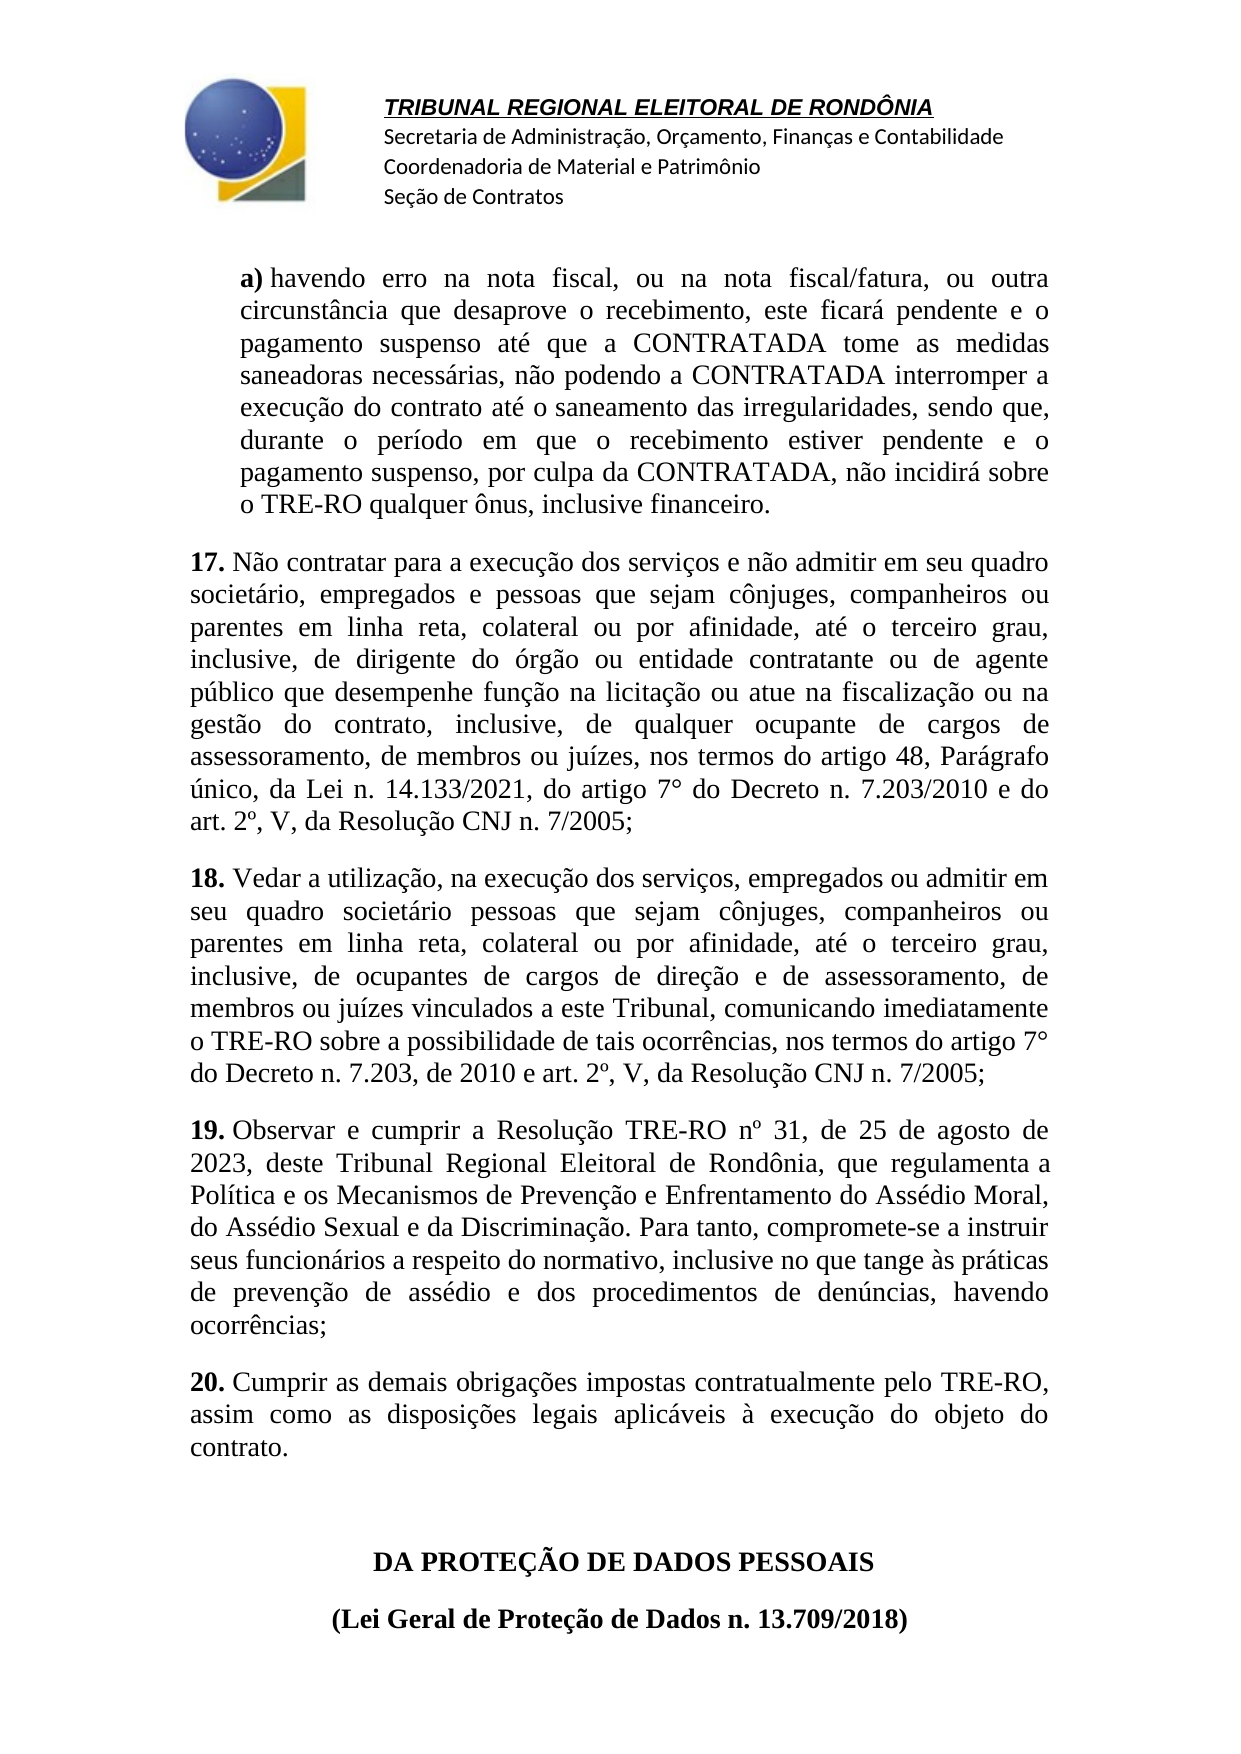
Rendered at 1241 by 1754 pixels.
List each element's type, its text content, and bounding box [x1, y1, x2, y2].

text 19. Observar e cumprir a Resolução TRE-RO nº 31, de 25 de agosto de 2023, deste Tribunal Regional Eleitoral de Rondônia, que regulamenta a Política e os Mecanismos de Prevenção e Enfrentamento do Assédio Moral, do Assédio Sexual e da Discriminação. Para tanto, compromete-se a instruir seus funcionários a respeito do normativo, inclusive no que tange às práticas de prevenção de assédio e dos procedimentos de denúncias, havendo ocorrências; [190, 1113, 1051, 1340]
text 20. Cumprir as demais obrigações impostas contratualmente pelo TRE-RO, assim como as disposições legais aplicáveis à execução do objeto do contrato. [190, 1365, 1051, 1462]
text (Lei Geral de Proteção de Dados n. 13.709/2018) [190, 1602, 1051, 1634]
text DA PROTEÇÃO DE DADOS PESSOAIS [190, 1545, 1051, 1577]
text 17. Não contratar para a execução dos serviços e não admitir em seu quadro societário, empregados e pessoas que sejam cônjuges, companheiros ou parentes em linha reta, colateral ou por afinidade, até o terceiro grau, inclusive, de dirigente do órgão ou entidade contratante ou de agente público que desempenhe função na licitação ou atue na fiscalização ou na gestão do contrato, inclusive, de qualquer ocupante de cargos de assessoramento, de membros ou juízes, nos termos do artigo 48, Parágrafo único, da Lei n. 14.133/2021, do artigo 7° do Decreto n. 7.203/2010 e do art. 2º, V, da Resolução CNJ n. 7/2005; [190, 545, 1051, 837]
text 18. Vedar a utilização, na execução dos serviços, empregados ou admitir em seu quadro societário pessoas que sejam cônjuges, companheiros ou parentes em linha reta, colateral ou por afinidade, até o terceiro grau, inclusive, de ocupantes de cargos de direção e de assessoramento, de membros ou juízes vinculados a este Tribunal, comunicando imediatamente o TRE-RO sobre a possibilidade de tais ocorrências, nos termos do artigo 7° do Decreto n. 7.203, de 2010 e art. 2º, V, da Resolução CNJ n. 7/2005; [190, 862, 1051, 1088]
text a) havendo erro na nota fiscal, ou na nota fiscal/fatura, ou outra circunstância que desaprove o recebimento, este ficará pendente e o pagamento suspenso até que a CONTRATADA tome as medidas saneadoras necessárias, não podendo a CONTRATADA interromper a execução do contrato até o saneamento das irregularidades, sendo que, durante o período em que o recebimento estiver pendente e o pagamento suspenso, por culpa da CONTRATADA, não incidirá sobre o TRE-RO qualquer ônus, inclusive financeiro. [240, 261, 1051, 520]
